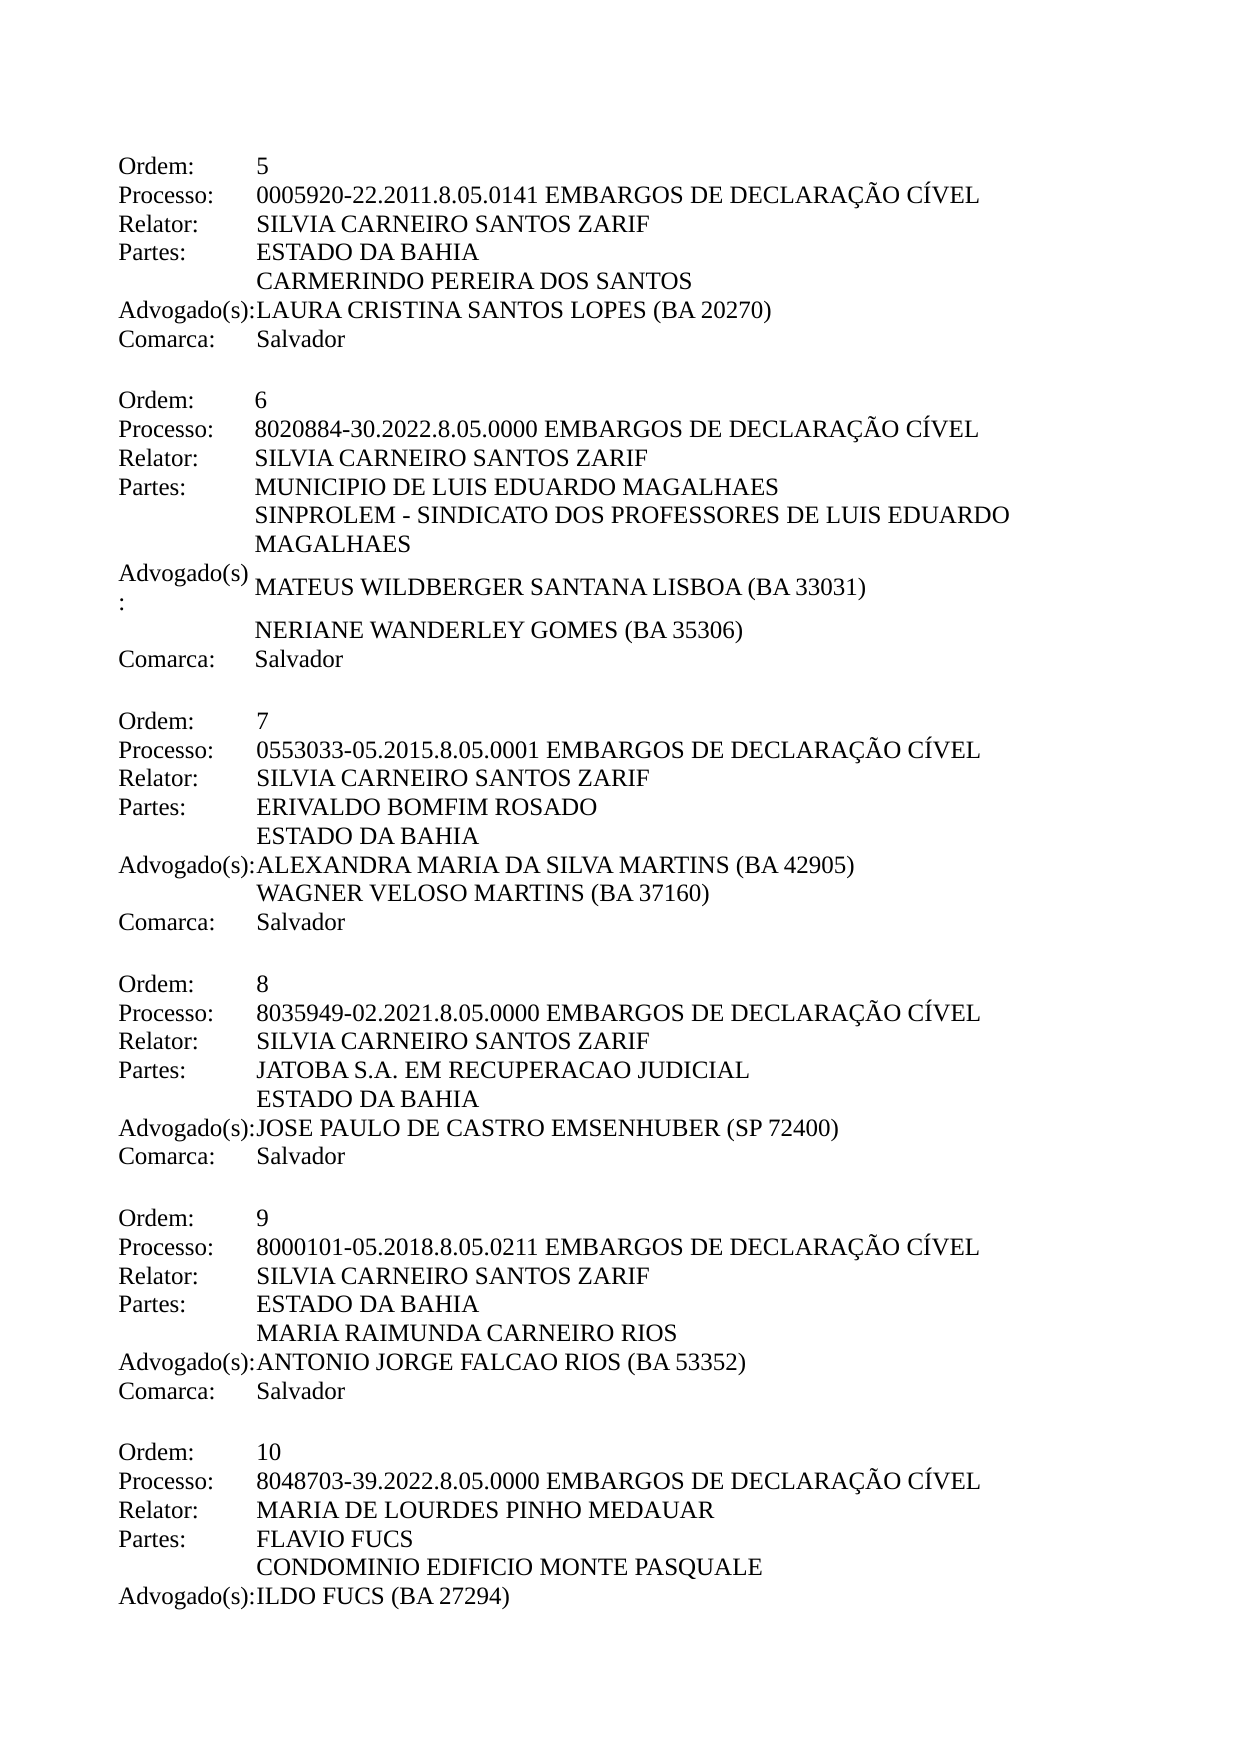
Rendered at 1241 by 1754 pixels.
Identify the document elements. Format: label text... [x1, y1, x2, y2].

table_cell Advogado(s): [118, 850, 256, 878]
table_cell Processo: [118, 1232, 256, 1261]
table_cell MARIA RAIMUNDA CARNEIRO RIOS [256, 1318, 984, 1347]
table_cell Processo: [118, 1466, 256, 1495]
table_cell MUNICIPIO DE LUIS EDUARDO MAGALHAES [254, 472, 1122, 500]
table_cell Partes: [118, 238, 256, 266]
table_cell NERIANE WANDERLEY GOMES (BA 35306) [254, 615, 1122, 644]
table_cell Salvador [256, 1141, 984, 1170]
table_cell Processo: [118, 998, 256, 1026]
table_cell JOSE PAULO DE CASTRO EMSENHUBER (SP 72400) [256, 1113, 984, 1141]
table_cell Advogado(s): [118, 1113, 256, 1141]
table_cell Relator: [118, 443, 254, 472]
table_cell Processo: [118, 180, 256, 209]
table_cell [118, 879, 256, 907]
table_cell Advogado(s): [118, 295, 256, 324]
table_cell SINPROLEM - SINDICATO DOS PROFESSORES DE LUIS EDUARDO MAGALHAES [254, 500, 1122, 558]
table_cell Salvador [254, 644, 1122, 673]
table_cell Comarca: [118, 644, 254, 673]
table_cell ESTADO DA BAHIA [256, 1290, 984, 1318]
table_header Ordem: [118, 1203, 256, 1232]
table_header 10 [256, 1438, 984, 1466]
table_cell [118, 1084, 256, 1113]
table_cell MATEUS WILDBERGER SANTANA LISBOA (BA 33031) [254, 558, 1122, 615]
table_cell Processo: [118, 735, 256, 763]
table_cell LAURA CRISTINA SANTOS LOPES (BA 20270) [256, 295, 984, 324]
table_cell [118, 500, 254, 558]
table_cell ESTADO DA BAHIA [256, 1084, 984, 1113]
table_cell Processo: [118, 414, 254, 443]
table_cell ANTONIO JORGE FALCAO RIOS (BA 53352) [256, 1347, 984, 1376]
table_cell Advogado(s): [118, 1581, 256, 1610]
table_cell Partes: [118, 1524, 256, 1552]
table_cell Partes: [118, 1055, 256, 1084]
table_cell ALEXANDRA MARIA DA SILVA MARTINS (BA 42905) [256, 850, 984, 878]
table_cell Comarca: [118, 907, 256, 936]
table_cell ERIVALDO BOMFIM ROSADO [256, 792, 984, 821]
table_cell [118, 615, 254, 644]
table_cell [118, 266, 256, 295]
table_header Ordem: [118, 1438, 256, 1466]
table_cell Relator: [118, 1495, 256, 1524]
table_cell Relator: [118, 209, 256, 237]
table_cell Relator: [118, 1261, 256, 1289]
table_cell SILVIA CARNEIRO SANTOS ZARIF [256, 1261, 984, 1289]
table_cell SILVIA CARNEIRO SANTOS ZARIF [254, 443, 1122, 472]
table_header Ordem: [118, 385, 254, 414]
table_header Ordem: [118, 969, 256, 998]
table_cell [118, 1318, 256, 1347]
table_cell Comarca: [118, 324, 256, 352]
table_cell ESTADO DA BAHIA [256, 821, 984, 850]
table_cell Partes: [118, 1290, 256, 1318]
table_cell Salvador [256, 324, 984, 352]
table_cell ESTADO DA BAHIA [256, 238, 984, 266]
table_cell Partes: [118, 792, 256, 821]
table_cell MARIA DE LOURDES PINHO MEDAUAR [256, 1495, 984, 1524]
table_cell SILVIA CARNEIRO SANTOS ZARIF [256, 1026, 984, 1055]
table_header 5 [256, 151, 984, 180]
table_cell [118, 821, 256, 850]
table_cell Salvador [256, 907, 984, 936]
table_cell Partes: [118, 472, 254, 500]
table_cell Comarca: [118, 1376, 256, 1404]
table_cell SILVIA CARNEIRO SANTOS ZARIF [256, 764, 984, 792]
table_cell CARMERINDO PEREIRA DOS SANTOS [256, 266, 984, 295]
table_cell Advogado(s): [118, 1347, 256, 1376]
table_cell 8035949-02.2021.8.05.0000 EMBARGOS DE DECLARAÇÃO CÍVEL [256, 998, 984, 1026]
table_header 7 [256, 706, 984, 735]
table_cell SILVIA CARNEIRO SANTOS ZARIF [256, 209, 984, 237]
table_cell WAGNER VELOSO MARTINS (BA 37160) [256, 879, 984, 907]
table_cell Relator: [118, 764, 256, 792]
table_cell Salvador [256, 1376, 984, 1404]
table_cell Advogado(s): [118, 558, 254, 615]
table_cell FLAVIO FUCS [256, 1524, 984, 1552]
table_cell 8048703-39.2022.8.05.0000 EMBARGOS DE DECLARAÇÃO CÍVEL [256, 1466, 984, 1495]
table_cell 8020884-30.2022.8.05.0000 EMBARGOS DE DECLARAÇÃO CÍVEL [254, 414, 1122, 443]
table_cell JATOBA S.A. EM RECUPERACAO JUDICIAL [256, 1055, 984, 1084]
table_cell 8000101-05.2018.8.05.0211 EMBARGOS DE DECLARAÇÃO CÍVEL [256, 1232, 984, 1261]
table_header 8 [256, 969, 984, 998]
table_header Ordem: [118, 706, 256, 735]
table_cell ILDO FUCS (BA 27294) [256, 1581, 984, 1610]
table_cell Comarca: [118, 1141, 256, 1170]
table_cell Relator: [118, 1026, 256, 1055]
table_cell CONDOMINIO EDIFICIO MONTE PASQUALE [256, 1553, 984, 1581]
table_cell 0553033-05.2015.8.05.0001 EMBARGOS DE DECLARAÇÃO CÍVEL [256, 735, 984, 763]
table_cell [118, 1553, 256, 1581]
table_cell 0005920-22.2011.8.05.0141 EMBARGOS DE DECLARAÇÃO CÍVEL [256, 180, 984, 209]
table_header 6 [254, 385, 1122, 414]
table_header Ordem: [118, 151, 256, 180]
table_header 9 [256, 1203, 984, 1232]
